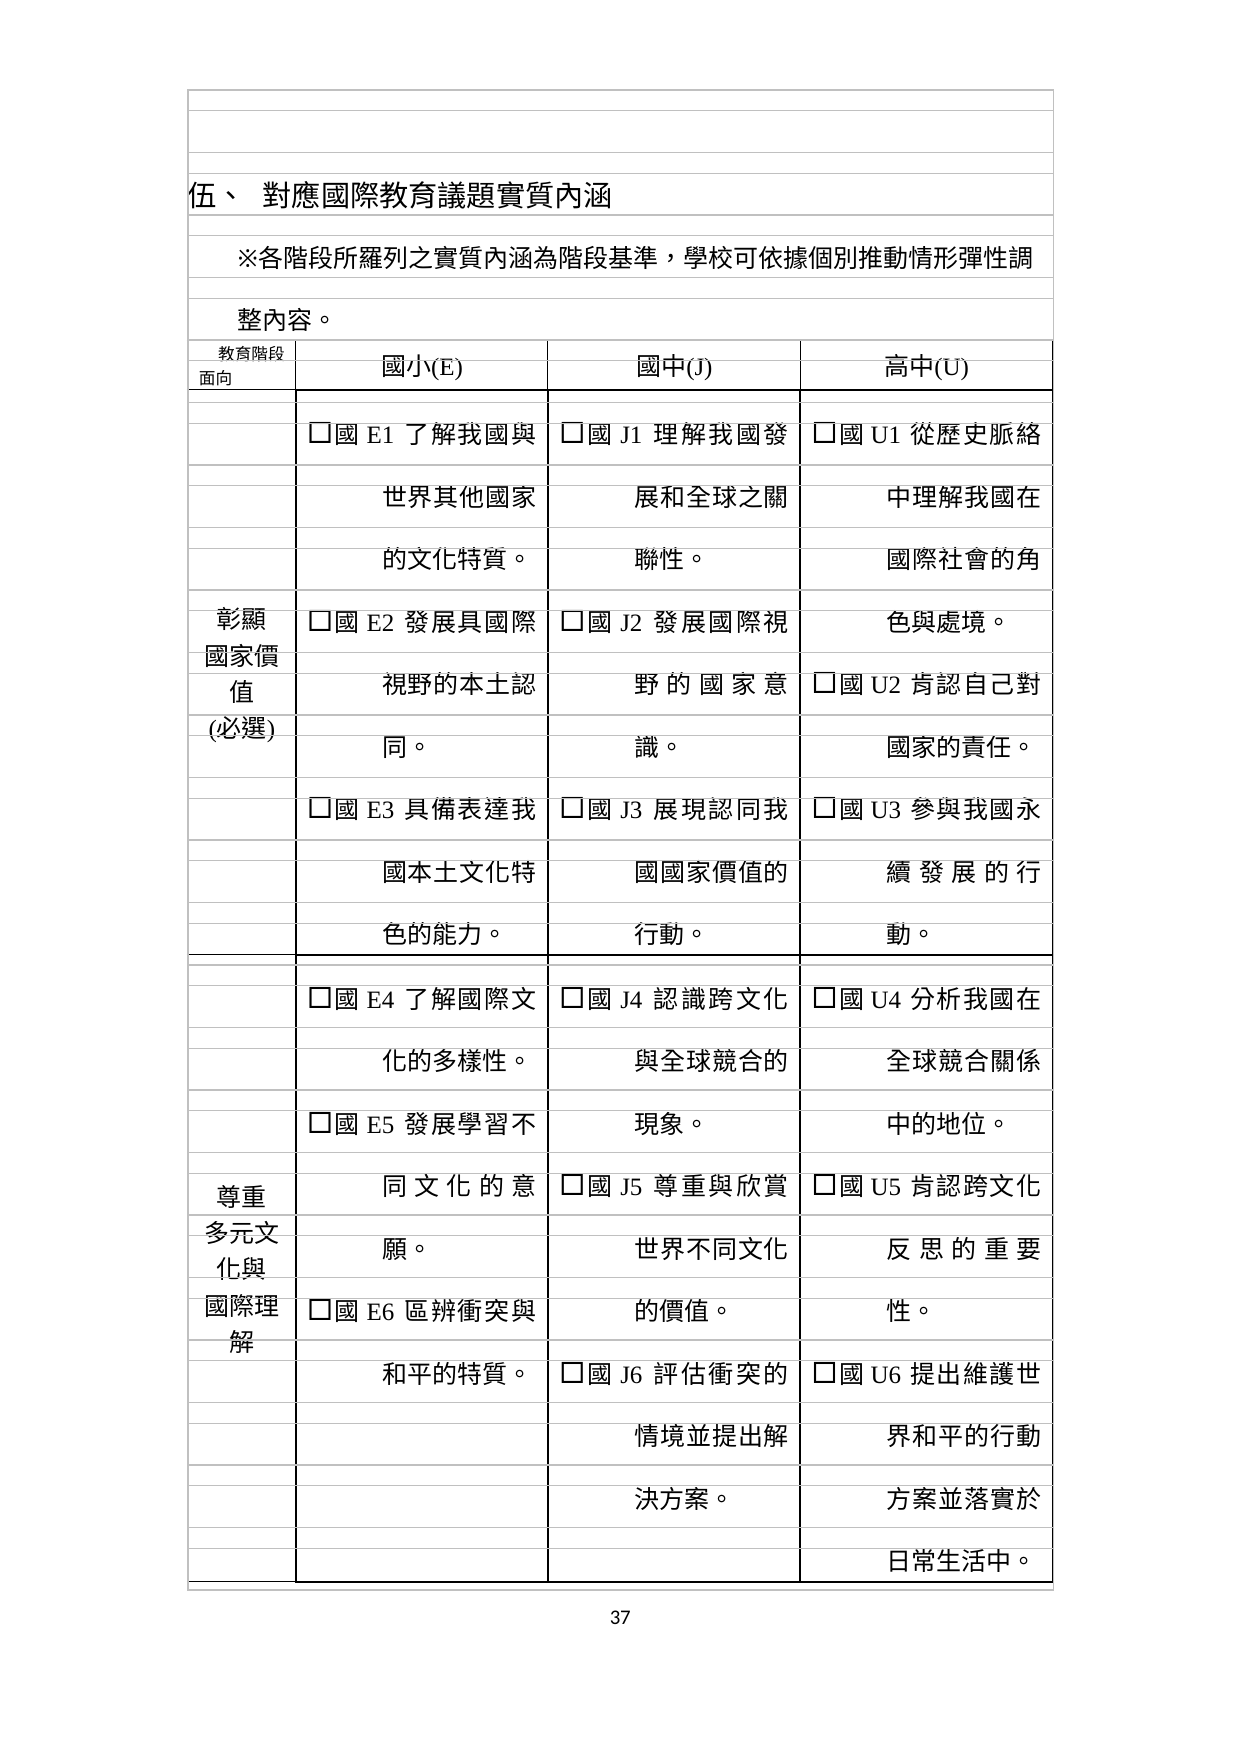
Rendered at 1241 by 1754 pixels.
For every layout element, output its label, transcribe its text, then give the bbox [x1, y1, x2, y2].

table_cell 彰顯 國家價值 (必選) [189, 674, 295, 714]
table_cell [801, 778, 1052, 798]
table_cell 現象。 [549, 1111, 799, 1152]
list [189, 153, 1053, 173]
table_cell 尊重 多元文化與 國際理解 [189, 1403, 295, 1423]
table_cell [801, 956, 1052, 964]
table_cell 和平的特質。 [297, 1361, 547, 1402]
table_cell [297, 966, 547, 985]
table_cell 國U1 從歷史脈絡 [801, 424, 1052, 464]
table_cell 國J4 認識跨文化 [549, 986, 799, 1027]
table_cell 國J3 展現認同我 [549, 799, 799, 839]
table_cell [801, 528, 1052, 548]
table_header [548, 341, 800, 360]
table_cell 尊重 多元文化與 國際理解 [189, 1341, 295, 1360]
table_cell 彰顯 國家價值 (必選) [189, 841, 295, 860]
table_cell 尊重 多元文化與 國際理解 [189, 966, 295, 985]
table_cell [549, 1528, 799, 1548]
text 整內容。 [237, 299, 1053, 339]
table_cell 世界其他國家 [297, 486, 547, 527]
table_cell [801, 1216, 1052, 1235]
table_cell [549, 966, 799, 985]
table_cell [549, 1341, 799, 1360]
table_cell 彰顯 國家價值 (必選) [189, 424, 295, 464]
table_cell [549, 1091, 799, 1110]
table_cell 國E6 區辨衝突與 [297, 1299, 547, 1339]
table_cell 彰顯 國家價值 (必選) [189, 924, 295, 953]
table_cell [549, 1216, 799, 1235]
table_cell 性。 [801, 1299, 1052, 1339]
table_cell 彰顯 國家價值 (必選) [189, 861, 295, 902]
table_cell [297, 1403, 547, 1423]
table_cell [801, 1153, 1052, 1173]
text [237, 216, 1053, 235]
table_cell 國本土文化特 [297, 861, 547, 902]
table_cell [297, 1278, 547, 1298]
table_cell [549, 778, 799, 798]
table_cell [801, 466, 1052, 485]
table_cell [801, 841, 1052, 860]
table_cell 尊重 多元文化與 國際理解 [189, 1361, 295, 1402]
table_cell [801, 1028, 1052, 1048]
table_cell [549, 1403, 799, 1423]
table_cell [549, 1549, 799, 1581]
table_cell 方案並落實於 [801, 1486, 1052, 1527]
table_cell [297, 1528, 547, 1548]
table_cell 行動。 [549, 924, 799, 953]
table_cell 決方案。 [549, 1486, 799, 1527]
table_cell 日常生活中。 [801, 1549, 1052, 1581]
table_cell [297, 1028, 547, 1048]
table_cell [297, 903, 547, 923]
table_header 國小(E) [296, 361, 547, 389]
table_cell 彰顯 國家價值 (必選) [189, 466, 295, 485]
table_cell 國U3 參與我國永 [801, 799, 1052, 839]
table_cell 情境並提出解 [549, 1424, 799, 1464]
table_cell [549, 1466, 799, 1485]
table_cell 彰顯 國家價值 (必選) [189, 549, 295, 589]
table_cell 的價值。 [549, 1299, 799, 1339]
table_cell 國U5 肯認跨文化 [801, 1174, 1052, 1214]
table_cell 彰顯 國家價值 (必選) [189, 528, 295, 548]
table_cell [297, 778, 547, 798]
table_cell [297, 1486, 547, 1527]
table_cell 國U6 提出維護世 [801, 1361, 1052, 1402]
table_cell [297, 1216, 547, 1235]
table_cell 尊重 多元文化與 國際理解 [189, 955, 295, 964]
table_cell [297, 466, 547, 485]
table_cell [549, 653, 799, 673]
table_cell [297, 1466, 547, 1485]
table_cell 尊重 多元文化與 國際理解 [189, 1028, 295, 1048]
table_cell [801, 391, 1052, 402]
table_cell 同。 [297, 736, 547, 777]
table_cell 尊重 多元文化與 國際理解 [189, 1174, 295, 1214]
table_cell [297, 956, 547, 964]
table_cell [297, 1091, 547, 1110]
table_cell 全球競合關係 [801, 1049, 1052, 1089]
table_cell [801, 716, 1052, 735]
table_cell 色與處境。 [801, 611, 1052, 652]
table_cell 彰顯 國家價值 (必選) [189, 736, 295, 777]
table_cell [297, 1153, 547, 1173]
table_cell 彰顯 國家價值 (必選) [189, 403, 295, 423]
table_cell 國E1 了解我國與 [297, 424, 547, 464]
table_cell [297, 1549, 547, 1581]
table_cell [297, 653, 547, 673]
table_cell 展和全球之關 [549, 486, 799, 527]
table_cell [801, 591, 1052, 610]
table_cell 尊重 多元文化與 國際理解 [189, 986, 295, 1027]
table_cell 動。 [801, 924, 1052, 953]
table_cell [801, 1528, 1052, 1548]
table_cell [297, 1424, 547, 1464]
table_cell 色的能力。 [297, 924, 547, 953]
table_cell 世界不同文化 [549, 1236, 799, 1277]
table_cell 化的多樣性。 [297, 1049, 547, 1089]
text ※各階段所羅列之實質內涵為階段基準，學校可依據個別推動情形彈性調 [237, 236, 1053, 277]
table_cell [297, 403, 547, 423]
table_header 高中(U) [801, 361, 1052, 389]
table_cell 尊重 多元文化與 國際理解 [189, 1278, 295, 1298]
table_cell [801, 1278, 1052, 1298]
table_cell 願。 [297, 1236, 547, 1277]
table_cell 的文化特質。 [297, 549, 547, 589]
table_cell 識。 [549, 736, 799, 777]
table_cell 國J1 理解我國發 [549, 424, 799, 464]
table_cell 與全球競合的 [549, 1049, 799, 1089]
table_cell 國E3 具備表達我 [297, 799, 547, 839]
table_cell 尊重 多元文化與 國際理解 [189, 1486, 295, 1527]
table_cell 國家的責任。 [801, 736, 1052, 777]
list 對應國際教育議題實質內涵 [189, 174, 1053, 214]
table_cell [801, 403, 1052, 423]
table_cell 彰顯 國家價值 (必選) [189, 716, 295, 735]
table_cell 尊重 多元文化與 國際理解 [189, 1424, 295, 1464]
table_cell [549, 1278, 799, 1298]
table_cell [297, 716, 547, 735]
table_cell 國J6 評估衝突的 [549, 1361, 799, 1402]
table_cell 彰顯 國家價值 (必選) [189, 611, 295, 652]
table_cell [549, 391, 799, 402]
table_cell [801, 903, 1052, 923]
table_cell 尊重 多元文化與 國際理解 [189, 1091, 295, 1110]
table_cell 彰顯 國家價值 (必選) [189, 486, 295, 527]
table_header 面向 [189, 361, 295, 389]
table_cell 彰顯 國家價值 (必選) [189, 390, 295, 402]
table_cell 國J5 尊重與欣賞 [549, 1174, 799, 1214]
table_cell [801, 1403, 1052, 1423]
table_cell 國U2 肯認自己對 [801, 674, 1052, 714]
table_cell [549, 466, 799, 485]
table_cell 尊重 多元文化與 國際理解 [189, 1549, 295, 1581]
table_cell 彰顯 國家價值 (必選) [189, 591, 295, 610]
table_cell 尊重 多元文化與 國際理解 [189, 1153, 295, 1173]
table_cell 續發展的行 [801, 861, 1052, 902]
table_cell 尊重 多元文化與 國際理解 [189, 1299, 295, 1339]
table_cell 界和平的行動 [801, 1424, 1052, 1464]
table_cell [297, 841, 547, 860]
table_cell [549, 591, 799, 610]
table_cell 尊重 多元文化與 國際理解 [189, 1216, 295, 1235]
table_cell 國U4 分析我國在 [801, 986, 1052, 1027]
table_cell [549, 956, 799, 964]
table_cell 中的地位。 [801, 1111, 1052, 1152]
table_cell 聯性。 [549, 549, 799, 589]
table_cell 彰顯 國家價值 (必選) [189, 903, 295, 923]
table_header [801, 341, 1052, 360]
table_cell [801, 653, 1052, 673]
table_cell 彰顯 國家價值 (必選) [189, 653, 295, 673]
table_cell [297, 1341, 547, 1360]
table_cell 中理解我國在 [801, 486, 1052, 527]
table_cell 尊重 多元文化與 國際理解 [189, 1236, 295, 1277]
text [237, 278, 1053, 298]
table_cell [549, 1153, 799, 1173]
table_header 教育階段 [189, 341, 295, 360]
table_header 國中(J) [548, 361, 800, 389]
table_cell 國E4 了解國際文 [297, 986, 547, 1027]
table_cell [549, 403, 799, 423]
table_cell 國E5 發展學習不 [297, 1111, 547, 1152]
table_cell [297, 391, 547, 402]
table_cell [549, 903, 799, 923]
table_cell [801, 1466, 1052, 1485]
table_cell [549, 841, 799, 860]
table_cell 國際社會的角 [801, 549, 1052, 589]
table_cell 國J2 發展國際視 [549, 611, 799, 652]
table_cell 同文化的意 [297, 1174, 547, 1214]
table_cell 國國家價值的 [549, 861, 799, 902]
table_cell 尊重 多元文化與 國際理解 [189, 1466, 295, 1485]
table_cell 彰顯 國家價值 (必選) [189, 778, 295, 798]
table_cell 反思的重要 [801, 1236, 1052, 1277]
table_cell 彰顯 國家價值 (必選) [189, 799, 295, 839]
table_cell [549, 528, 799, 548]
table_cell [297, 528, 547, 548]
table_cell [801, 1091, 1052, 1110]
table_cell 野的國家意 [549, 674, 799, 714]
table_cell 國E2 發展具國際 [297, 611, 547, 652]
table_cell 視野的本土認 [297, 674, 547, 714]
table_cell [801, 966, 1052, 985]
table_cell [801, 1341, 1052, 1360]
table_cell 尊重 多元文化與 國際理解 [189, 1049, 295, 1089]
table_cell [549, 716, 799, 735]
table_cell 尊重 多元文化與 國際理解 [189, 1111, 295, 1152]
table_cell [549, 1028, 799, 1048]
table_cell [297, 591, 547, 610]
table_header [296, 341, 547, 360]
table_cell 尊重 多元文化與 國際理解 [189, 1528, 295, 1548]
